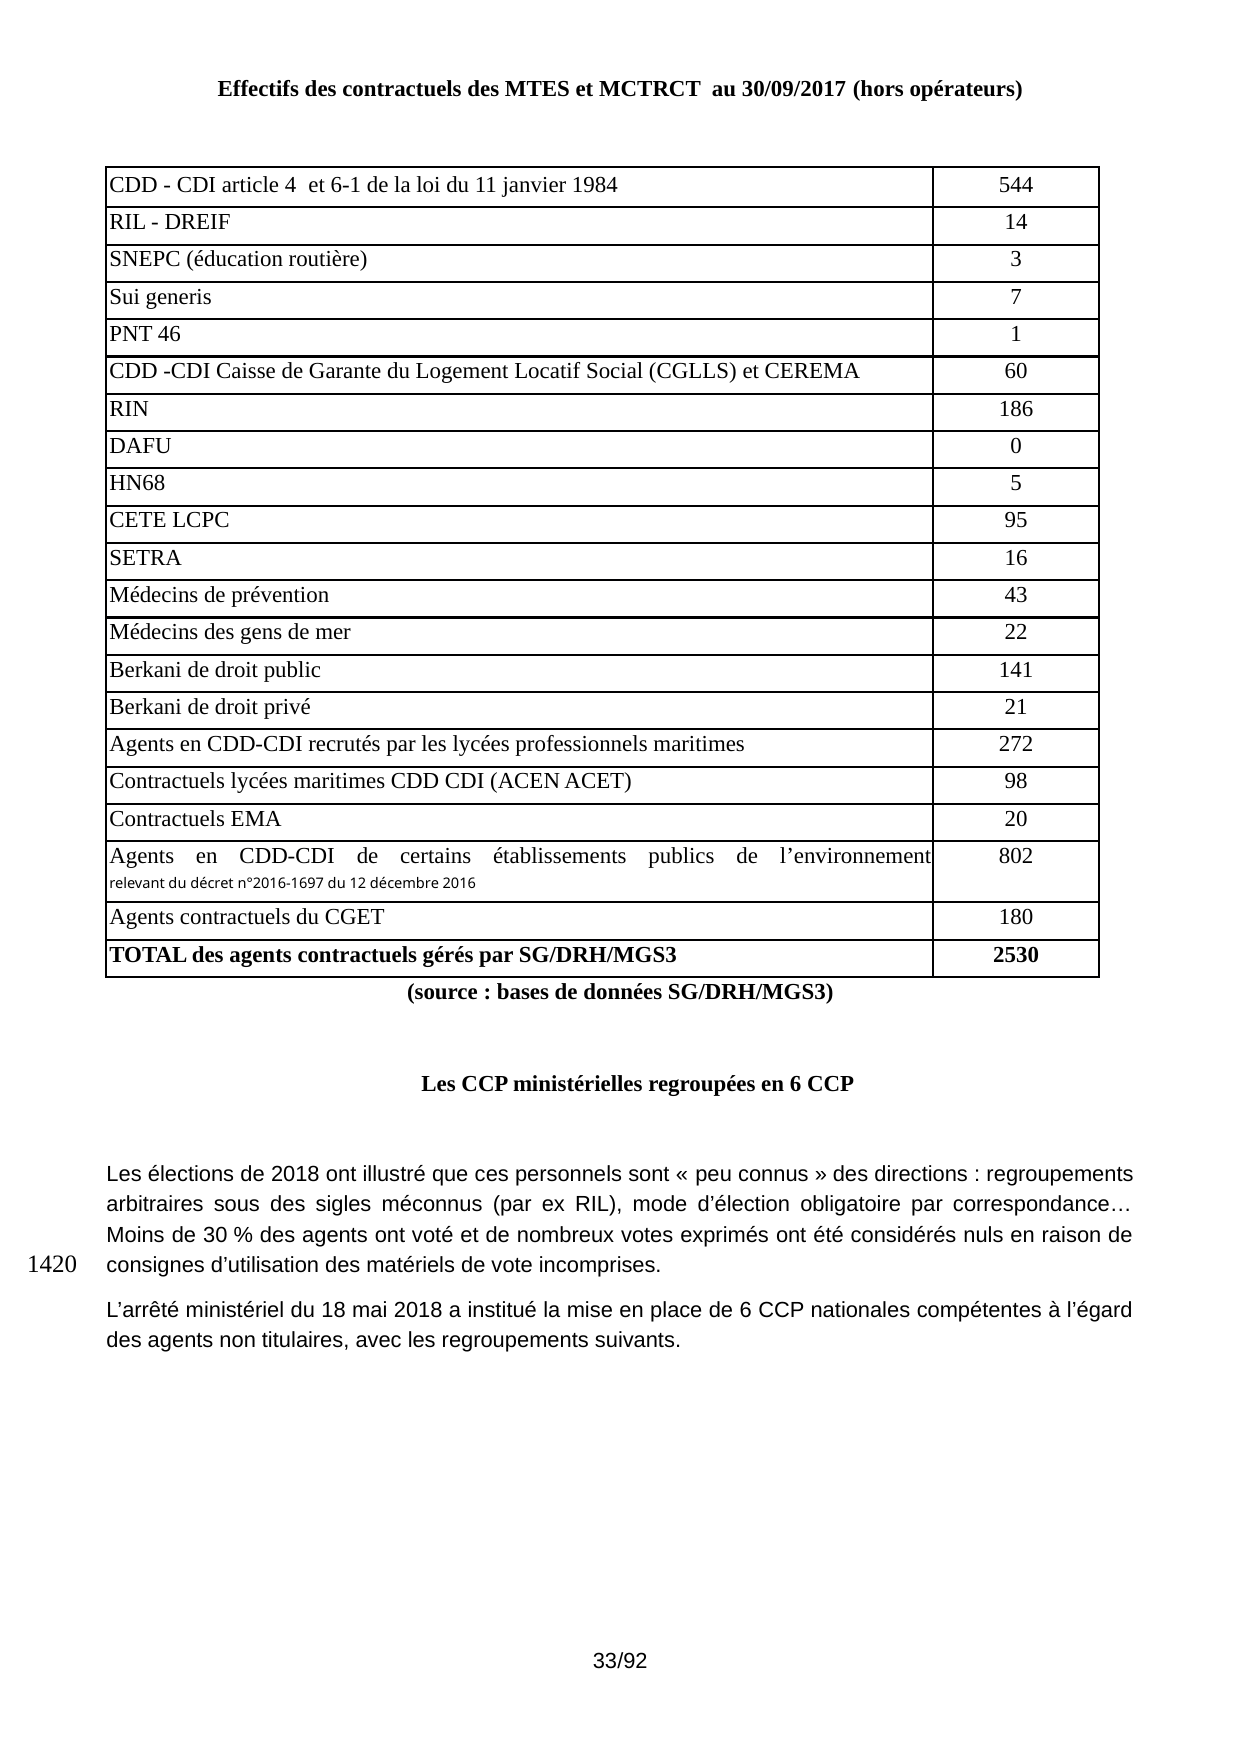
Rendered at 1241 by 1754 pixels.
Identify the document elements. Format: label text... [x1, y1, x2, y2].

table_cell Sui generis [107, 283, 932, 318]
table_cell SNEPC (éducation routière) [107, 246, 932, 281]
text Effectifs des contractuels des MTES et MCTRCT au 30/09/2017 (hors opérateurs) [106, 75, 1134, 101]
table_cell Contractuels EMA [107, 805, 932, 840]
table_cell Agents contractuels du CGET [107, 903, 932, 938]
text Les élections de 2018 ont illustré que ces personnels sont « peu connus » des directions : regroupements arbitraires sous des sigles méconnus (par ex RIL), mode d’élection obligatoire par correspondance… Moins de 30 % des agents ont voté et de nombreux votes exprimés ont été considérés nuls en raison de consignes d’utilisation des matériels de vote incomprises. [106, 1161, 1134, 1277]
table_cell 14 [934, 208, 1098, 243]
text Les CCP ministérielles regroupées en 6 CCP [142, 1070, 1134, 1097]
table_cell 7 [934, 283, 1098, 318]
table_cell HN68 [107, 469, 932, 504]
table_cell 180 [934, 903, 1098, 938]
table_cell PNT 46 [107, 320, 932, 355]
table_cell CDD -CDI Caisse de Garante du Logement Locatif Social (CGLLS) et CEREMA [107, 358, 932, 393]
table_cell SETRA [107, 544, 932, 579]
table_cell 60 [934, 358, 1098, 393]
table_cell 43 [934, 581, 1098, 616]
table_cell 802 [934, 842, 1098, 901]
table_cell 186 [934, 395, 1098, 430]
table_cell Berkani de droit public [107, 656, 932, 691]
table_cell Contractuels lycées maritimes CDD CDI (ACEN ACET) [107, 768, 932, 803]
table_cell RIL - DREIF [107, 208, 932, 243]
table_cell 20 [934, 805, 1098, 840]
table_cell TOTAL des agents contractuels gérés par SG/DRH/MGS3 [107, 941, 932, 976]
table_cell Agents en CDD-CDI recrutés par les lycées professionnels maritimes [107, 730, 932, 766]
table_cell 141 [934, 656, 1098, 691]
text (source : bases de données SG/DRH/MGS3) [106, 978, 1134, 1004]
table_cell 22 [934, 619, 1098, 654]
table_header CDD - CDI article 4 et 6-1 de la loi du 11 janvier 1984 [107, 168, 932, 206]
table_cell 0 [934, 432, 1098, 467]
table_cell 5 [934, 469, 1098, 504]
table_header 544 [934, 168, 1098, 206]
table_cell DAFU [107, 432, 932, 467]
table_cell 2530 [934, 941, 1098, 976]
table_cell 21 [934, 693, 1098, 728]
table_cell Médecins des gens de mer [107, 619, 932, 654]
table_cell 98 [934, 768, 1098, 803]
table_cell 3 [934, 246, 1098, 281]
table_cell Médecins de prévention [107, 581, 932, 616]
table_cell 1 [934, 320, 1098, 355]
table_cell 95 [934, 507, 1098, 542]
table_cell CETE LCPC [107, 507, 932, 542]
table_cell Berkani de droit privé [107, 693, 932, 728]
table_cell 272 [934, 730, 1098, 766]
text L’arrêté ministériel du 18 mai 2018 a institué la mise en place de 6 CCP nationales compétentes à l’égard des agents non titulaires, avec les regroupements suivants. [106, 1297, 1134, 1352]
table_cell 16 [934, 544, 1098, 579]
table_cell RIN [107, 395, 932, 430]
table_cell Agents en CDD-CDI de certains établissements publics de l’environnement relevant du décret n°2016-1697 du 12 décembre 2016 [107, 842, 932, 901]
